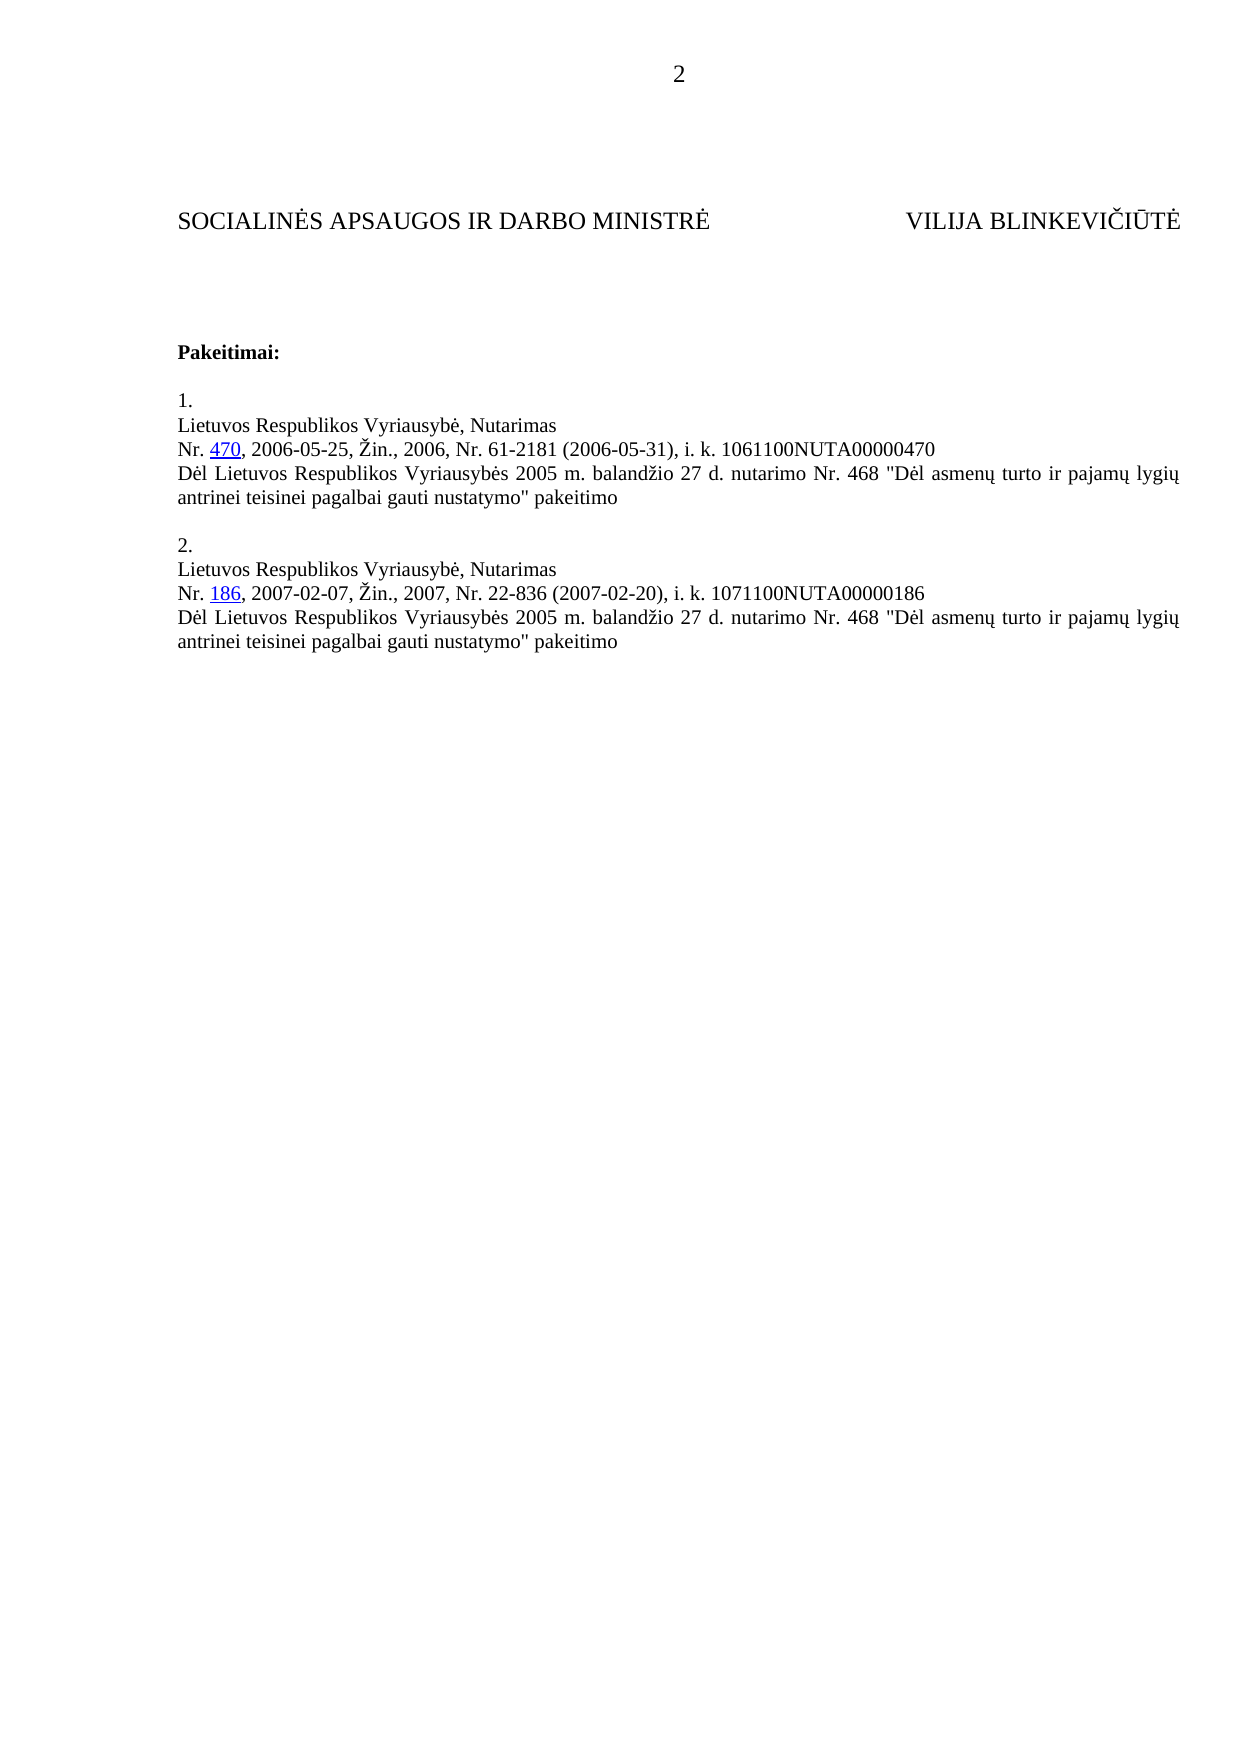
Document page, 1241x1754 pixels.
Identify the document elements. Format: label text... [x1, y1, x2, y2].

text Nr. 470, 2006-05-25, Žin., 2006, Nr. 61-2181 (2006-05-31), i. k. 1061100NUTA00000470 [177, 437, 1181, 461]
text Dėl Lietuvos Respublikos Vyriausybės 2005 m. balandžio 27 d. nutarimo Nr. 468 "Dėl asmenų turto ir pajamų lygių antrinei teisinei pagalbai gauti nustatymo" pakeitimo [177, 605, 1181, 653]
text SOCIALINĖS APSAUGOS IR DARBO MINISTRĖ VILIJA BLINKEVIČIŪTĖ [177, 206, 1181, 235]
text Lietuvos Respublikos Vyriausybė, Nutarimas [177, 557, 1181, 581]
text 2. [177, 533, 1181, 557]
text Dėl Lietuvos Respublikos Vyriausybės 2005 m. balandžio 27 d. nutarimo Nr. 468 "Dėl asmenų turto ir pajamų lygių antrinei teisinei pagalbai gauti nustatymo" pakeitimo [177, 461, 1181, 509]
text Lietuvos Respublikos Vyriausybė, Nutarimas [177, 412, 1181, 437]
text 1. [177, 388, 1181, 412]
text Pakeitimai: [177, 340, 1181, 364]
text Nr. 186, 2007-02-07, Žin., 2007, Nr. 22-836 (2007-02-20), i. k. 1071100NUTA00000186 [177, 581, 1181, 605]
